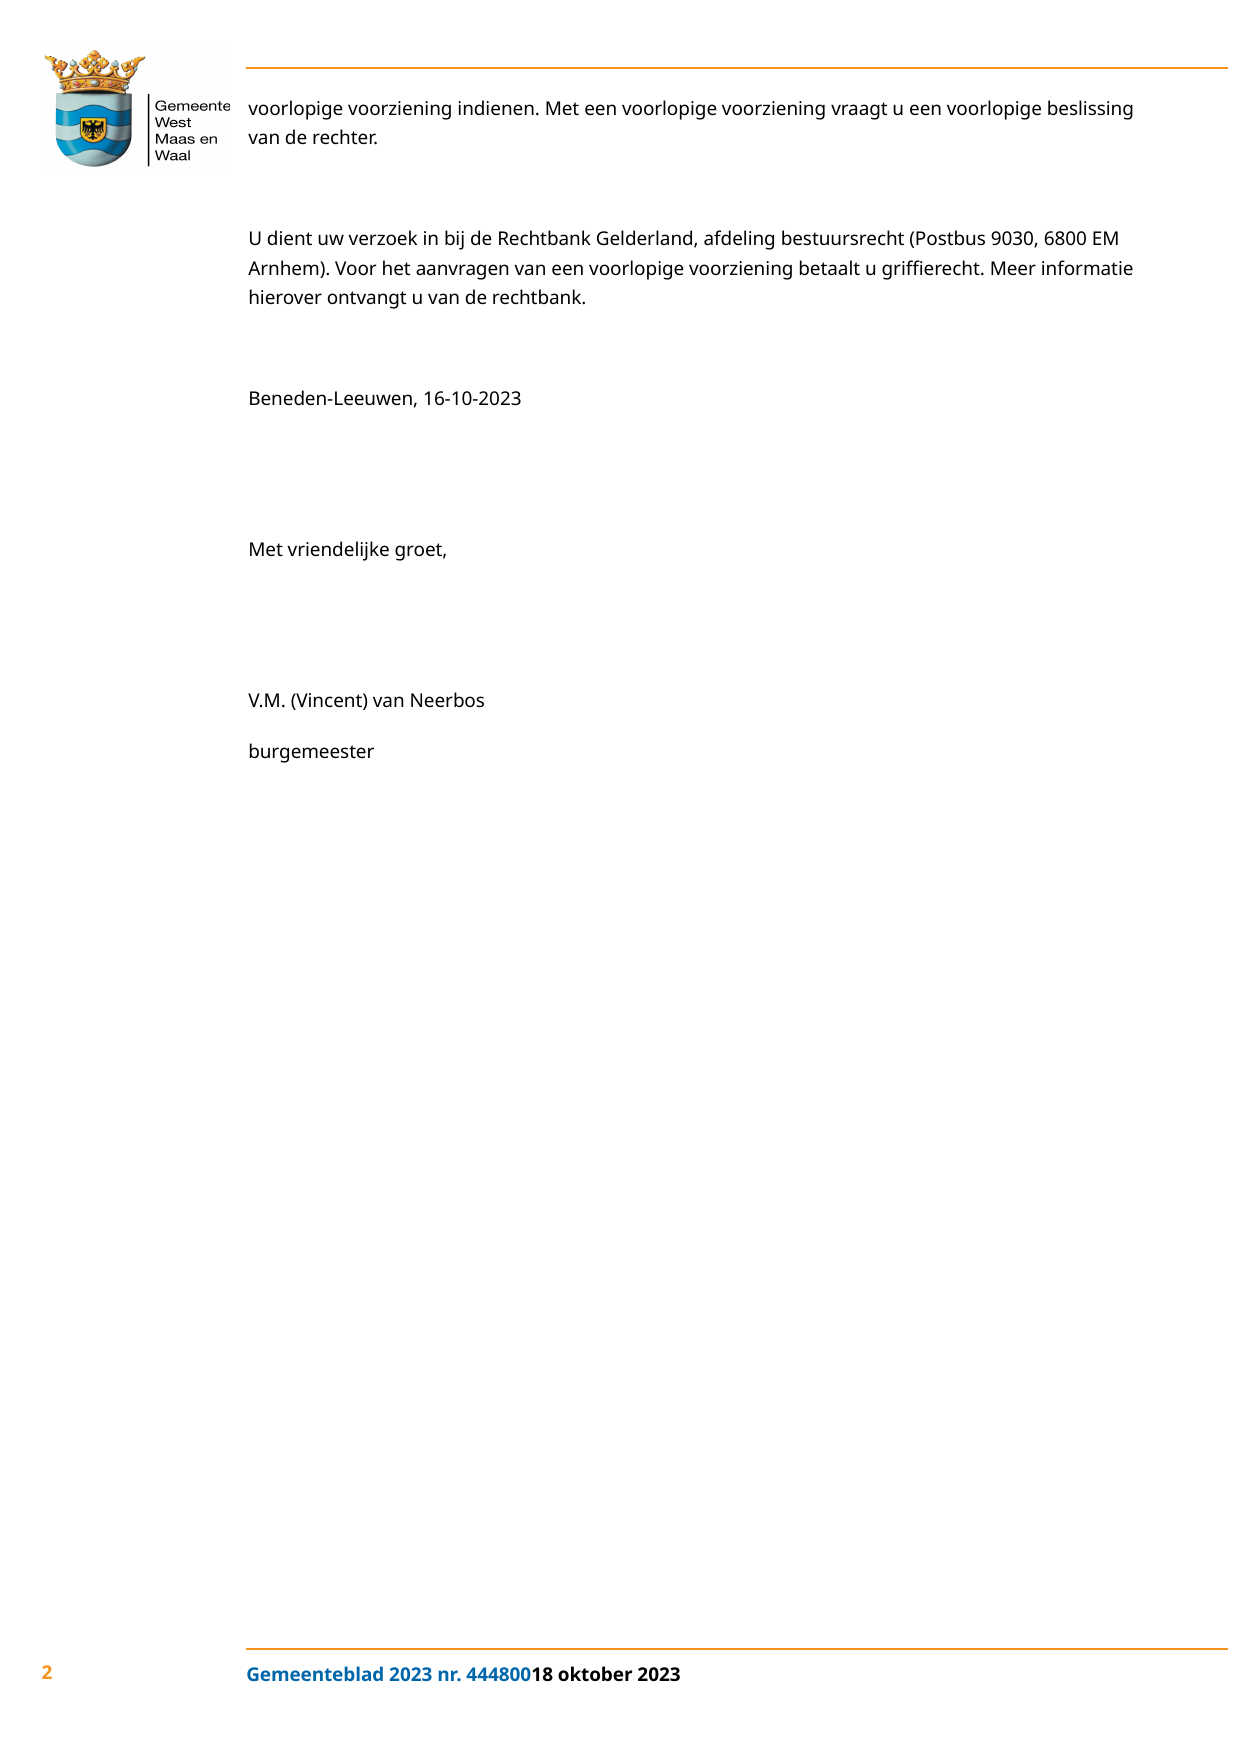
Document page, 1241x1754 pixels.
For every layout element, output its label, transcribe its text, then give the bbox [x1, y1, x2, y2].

text Met vriendelijke groet, [248, 536, 1152, 562]
text voorlopige voorziening indienen. Met een voorlopige voorziening vraagt u een voorlopige beslissing van de rechter. [248, 95, 1152, 150]
text U dient uw verzoek in bij de Rechtbank Gelderland, afdeling bestuursrecht (Postbus 9030, 6800 EM Arnhem). Voor het aanvragen van een voorlopige voorziening betaalt u griffierecht. Meer informatie hierover ontvangt u van de rechtbank. [248, 225, 1152, 310]
text V.M. (Vincent) van Neerbos [248, 688, 1152, 713]
text burgemeester [248, 738, 1152, 764]
text Beneden-Leeuwen, 16-10-2023 [248, 385, 1152, 411]
picture [41, 47, 231, 172]
